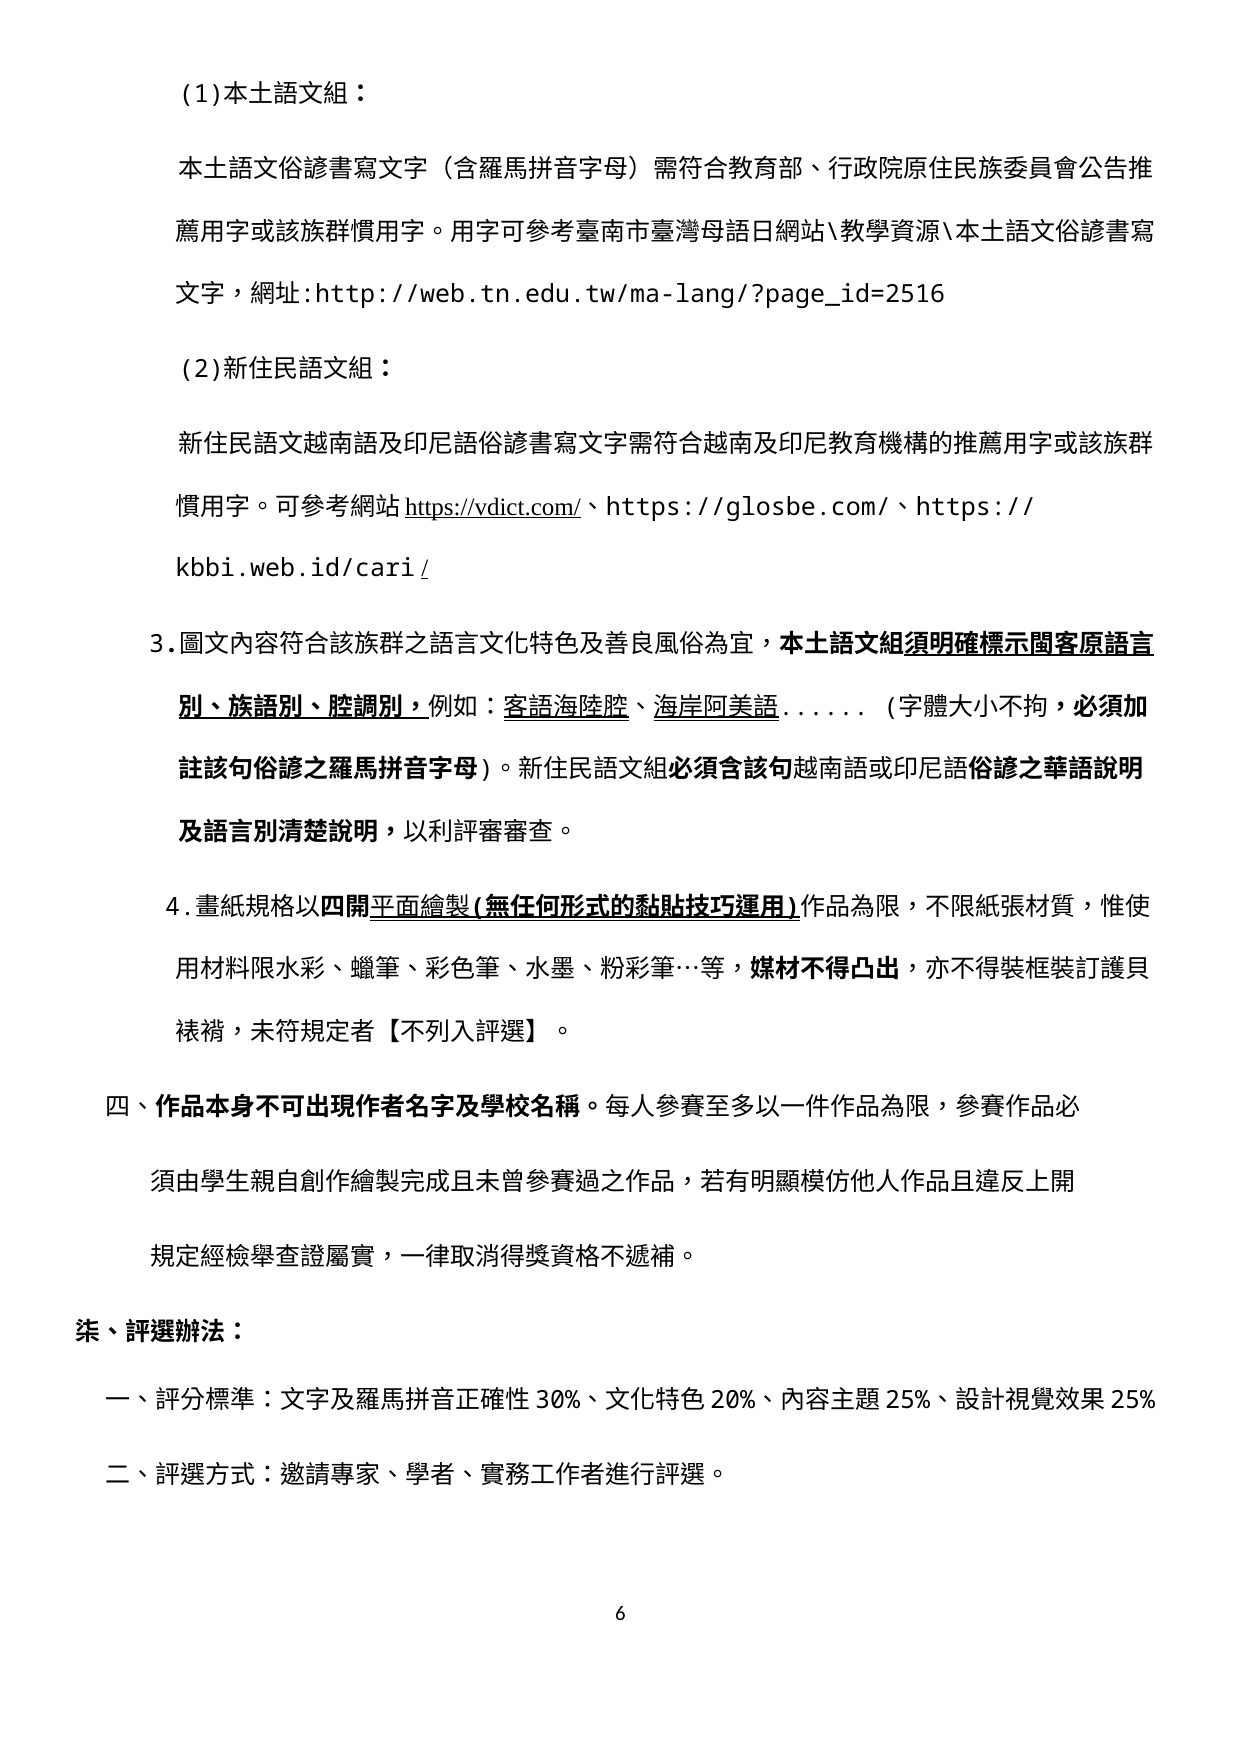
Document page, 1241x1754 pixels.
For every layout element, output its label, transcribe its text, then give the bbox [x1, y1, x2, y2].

text 本土語文俗諺書寫文字（含羅馬拼音字母）需符合教育部、行政院原住民族委員會公告推薦用字或該族群慣用字。用字可參考臺南市臺灣母語日網站\教學資源\本土語文俗諺書寫文字，網址:http://web.tn.edu.tw/ma-lang/?page_id=2516 [175, 125, 1165, 312]
text 一、評分標準：文字及羅馬拼音正確性30%、文化特色20%、內容主題25%、設計視覺效果25% [75, 1356, 1165, 1419]
text 柒、評選辦法： [75, 1287, 1165, 1350]
text 二、評選方式：邀請專家、學者、實務工作者進行評選。 [75, 1431, 1165, 1494]
text 4.畫紙規格以四開平面繪製(無任何形式的黏貼技巧運用)作品為限，不限紙張材質，惟使用材料限水彩、蠟筆、彩色筆、水墨、粉彩筆…等，媒材不得凸出，亦不得裝框裝訂護貝裱褙，未符規定者【不列入評選】。 [75, 862, 1165, 1050]
text (1)本土語文組： [175, 50, 1165, 112]
text 規定經檢舉查證屬實，一律取消得獎資格不遞補。 [100, 1212, 1165, 1275]
text 須由學生親自創作繪製完成且未曾參賽過之作品，若有明顯模仿他人作品且違反上開 [100, 1137, 1165, 1200]
text 四、作品本身不可出現作者名字及學校名稱。每人參賽至多以一件作品為限，參賽作品必 [75, 1062, 1165, 1125]
text 新住民語文越南語及印尼語俗諺書寫文字需符合越南及印尼教育機構的推薦用字或該族群慣用字。可參考網站https://vdict.com/、https://glosbe.com/、https://kbbi.web.id/cari / [175, 400, 1165, 587]
text 3.圖文內容符合該族群之語言文化特色及善良風俗為宜，本土語文組須明確標示閩客原語言別、族語別、腔調別，例如：客語海陸腔、海岸阿美語...... (字體大小不拘，必須加註該句俗諺之羅馬拼音字母)。新住民語文組必須含該句越南語或印尼語俗諺之華語說明及語言別清楚說明，以利評審審查。 [149, 600, 1165, 850]
text (2)新住民語文組： [175, 325, 1165, 387]
